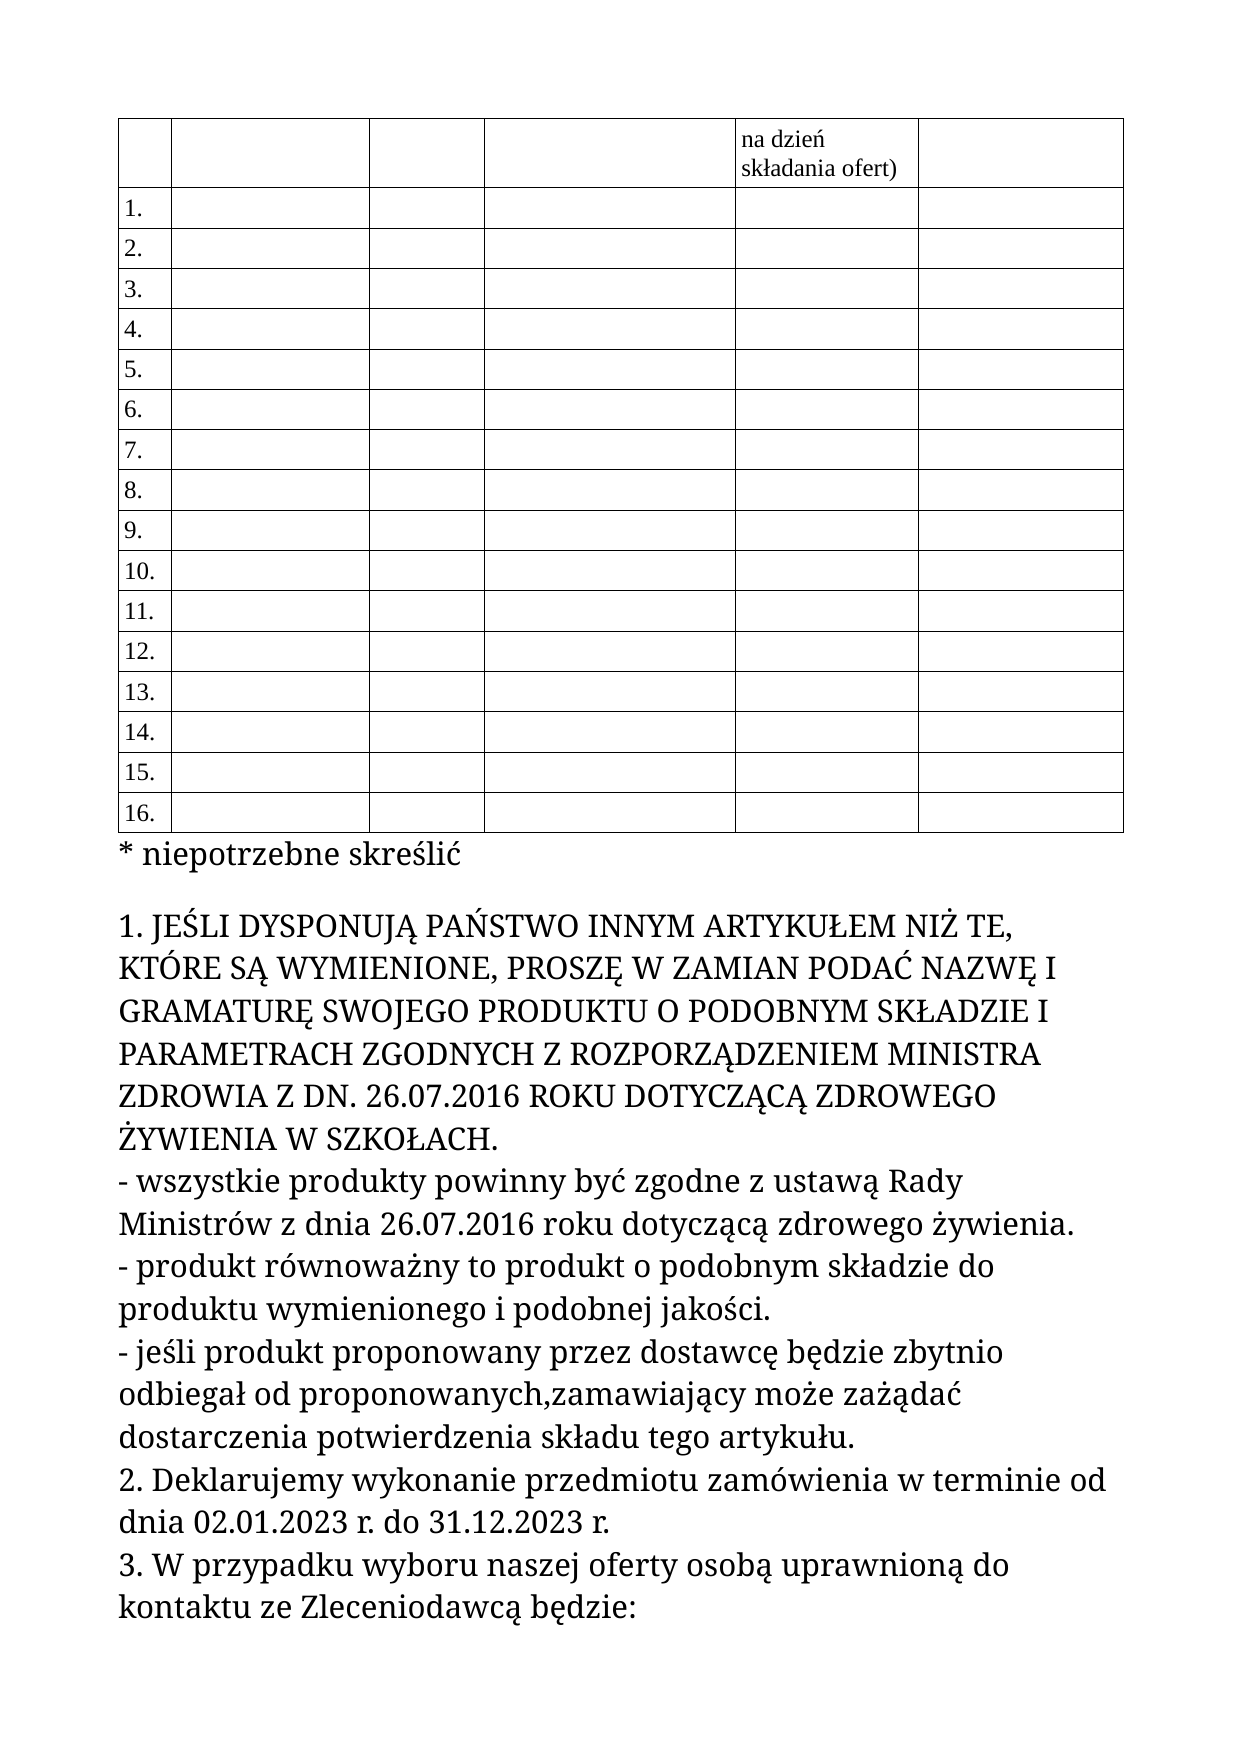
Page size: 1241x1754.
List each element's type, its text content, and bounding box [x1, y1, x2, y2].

table_header [172, 119, 369, 187]
table_cell [736, 511, 918, 550]
table_cell [485, 551, 735, 590]
table_cell [485, 591, 735, 631]
table_cell [370, 712, 484, 752]
table_cell [919, 672, 1123, 711]
table_cell [172, 229, 369, 268]
table_cell [736, 591, 918, 631]
table_cell [172, 632, 369, 671]
table_cell [172, 511, 369, 550]
table_cell [172, 753, 369, 792]
table_cell [485, 269, 735, 308]
table_cell [172, 309, 369, 348]
table_cell [919, 511, 1123, 550]
table_cell 13. [119, 672, 171, 711]
table_cell [736, 793, 918, 832]
table_cell 11. [119, 591, 171, 631]
table_cell [172, 390, 369, 429]
table_cell [485, 511, 735, 550]
table_cell [370, 229, 484, 268]
table_cell 10. [119, 551, 171, 590]
table_cell [736, 309, 918, 348]
table_cell 3. [119, 269, 171, 308]
table_header [119, 119, 171, 187]
table_cell [736, 229, 918, 268]
table_cell [485, 309, 735, 348]
table_cell [736, 430, 918, 469]
table_cell [736, 672, 918, 711]
table_cell [485, 350, 735, 389]
table_cell [919, 793, 1123, 832]
table_cell [736, 712, 918, 752]
table_cell 14. [119, 712, 171, 752]
table_cell [370, 350, 484, 389]
table_cell [736, 753, 918, 792]
table_cell [485, 712, 735, 752]
table_cell [919, 390, 1123, 429]
table_cell [172, 591, 369, 631]
table_cell [919, 753, 1123, 792]
table_cell [370, 793, 484, 832]
table_cell [736, 390, 918, 429]
table_cell [919, 712, 1123, 752]
table_cell 15. [119, 753, 171, 792]
table_cell 7. [119, 430, 171, 469]
table_header na dzień składania ofert) [736, 119, 918, 187]
table_cell [370, 470, 484, 510]
table_header [485, 119, 735, 187]
table_cell [485, 390, 735, 429]
table_cell [485, 672, 735, 711]
table_cell [485, 470, 735, 510]
table_cell [172, 430, 369, 469]
table_cell [370, 430, 484, 469]
table_header [919, 119, 1123, 187]
table_cell [736, 269, 918, 308]
table_cell 6. [119, 390, 171, 429]
table_cell 12. [119, 632, 171, 671]
table_cell [919, 551, 1123, 590]
table_cell [736, 551, 918, 590]
table_cell [919, 229, 1123, 268]
table_cell [172, 188, 369, 227]
table_cell [736, 470, 918, 510]
text 1. JEŚLI DYSPONUJĄ PAŃSTWO INNYM ARTYKUŁEM NIŻ TE, KTÓRE SĄ WYMIENIONE, PROSZĘ W ZAMIAN PODAĆ NAZWĘ I GRAMATURĘ SWOJEGO PRODUKTU O PODOBNYM SKŁADZIE I PARAMETRACH ZGODNYCH Z ROZPORZĄDZENIEM MINISTRA ZDROWIA Z DN. 26.07.2016 ROKU DOTYCZĄCĄ ZDROWEGO ŻYWIENIA W SZKOŁACH. - wszystkie produkty powinny być zgodne z ustawą Rady Ministrów z dnia 26.07.2016 roku dotyczącą zdrowego żywienia. - produkt równoważny to produkt o podobnym składzie do produktu wymienionego i podobnej jakości. - jeśli produkt proponowany przez dostawcę będzie zbytnio odbiegał od proponowanych,zamawiający może zażądać dostarczenia potwierdzenia składu tego artykułu. 2. Deklarujemy wykonanie przedmiotu zamówienia w terminie od dnia 02.01.2023 r. do 31.12.2023 r. 3. W przypadku wyboru naszej oferty osobą uprawnioną do kontaktu ze Zleceniodawcą będzie: [118, 904, 1122, 1628]
table_cell [485, 430, 735, 469]
table_cell [172, 672, 369, 711]
table_cell 8. [119, 470, 171, 510]
table_cell [172, 470, 369, 510]
table_cell [370, 672, 484, 711]
table_cell [370, 753, 484, 792]
table_cell [370, 309, 484, 348]
table_cell [919, 470, 1123, 510]
table_cell [370, 188, 484, 227]
table_cell [485, 229, 735, 268]
table_cell [370, 591, 484, 631]
table_cell [370, 269, 484, 308]
table_cell 1. [119, 188, 171, 227]
table_cell [919, 430, 1123, 469]
table_cell [172, 350, 369, 389]
table_cell [370, 551, 484, 590]
table_cell 16. [119, 793, 171, 832]
table_cell [919, 350, 1123, 389]
table_cell [485, 188, 735, 227]
table_cell [919, 188, 1123, 227]
table_cell [370, 511, 484, 550]
table_cell 5. [119, 350, 171, 389]
table_cell [370, 632, 484, 671]
table_cell 9. [119, 511, 171, 550]
text * niepotrzebne skreślić [118, 833, 1122, 875]
table_cell [485, 753, 735, 792]
table_cell [919, 269, 1123, 308]
table_cell [736, 188, 918, 227]
table_cell [485, 632, 735, 671]
table_cell [919, 309, 1123, 348]
table_cell [736, 632, 918, 671]
table_cell 2. [119, 229, 171, 268]
table_cell [172, 793, 369, 832]
table_cell [370, 390, 484, 429]
table_cell [172, 269, 369, 308]
table_cell [736, 350, 918, 389]
table_cell [485, 793, 735, 832]
table_cell [919, 591, 1123, 631]
table_cell [172, 712, 369, 752]
table_cell [919, 632, 1123, 671]
table_cell [172, 551, 369, 590]
table_cell 4. [119, 309, 171, 348]
table_header [370, 119, 484, 187]
